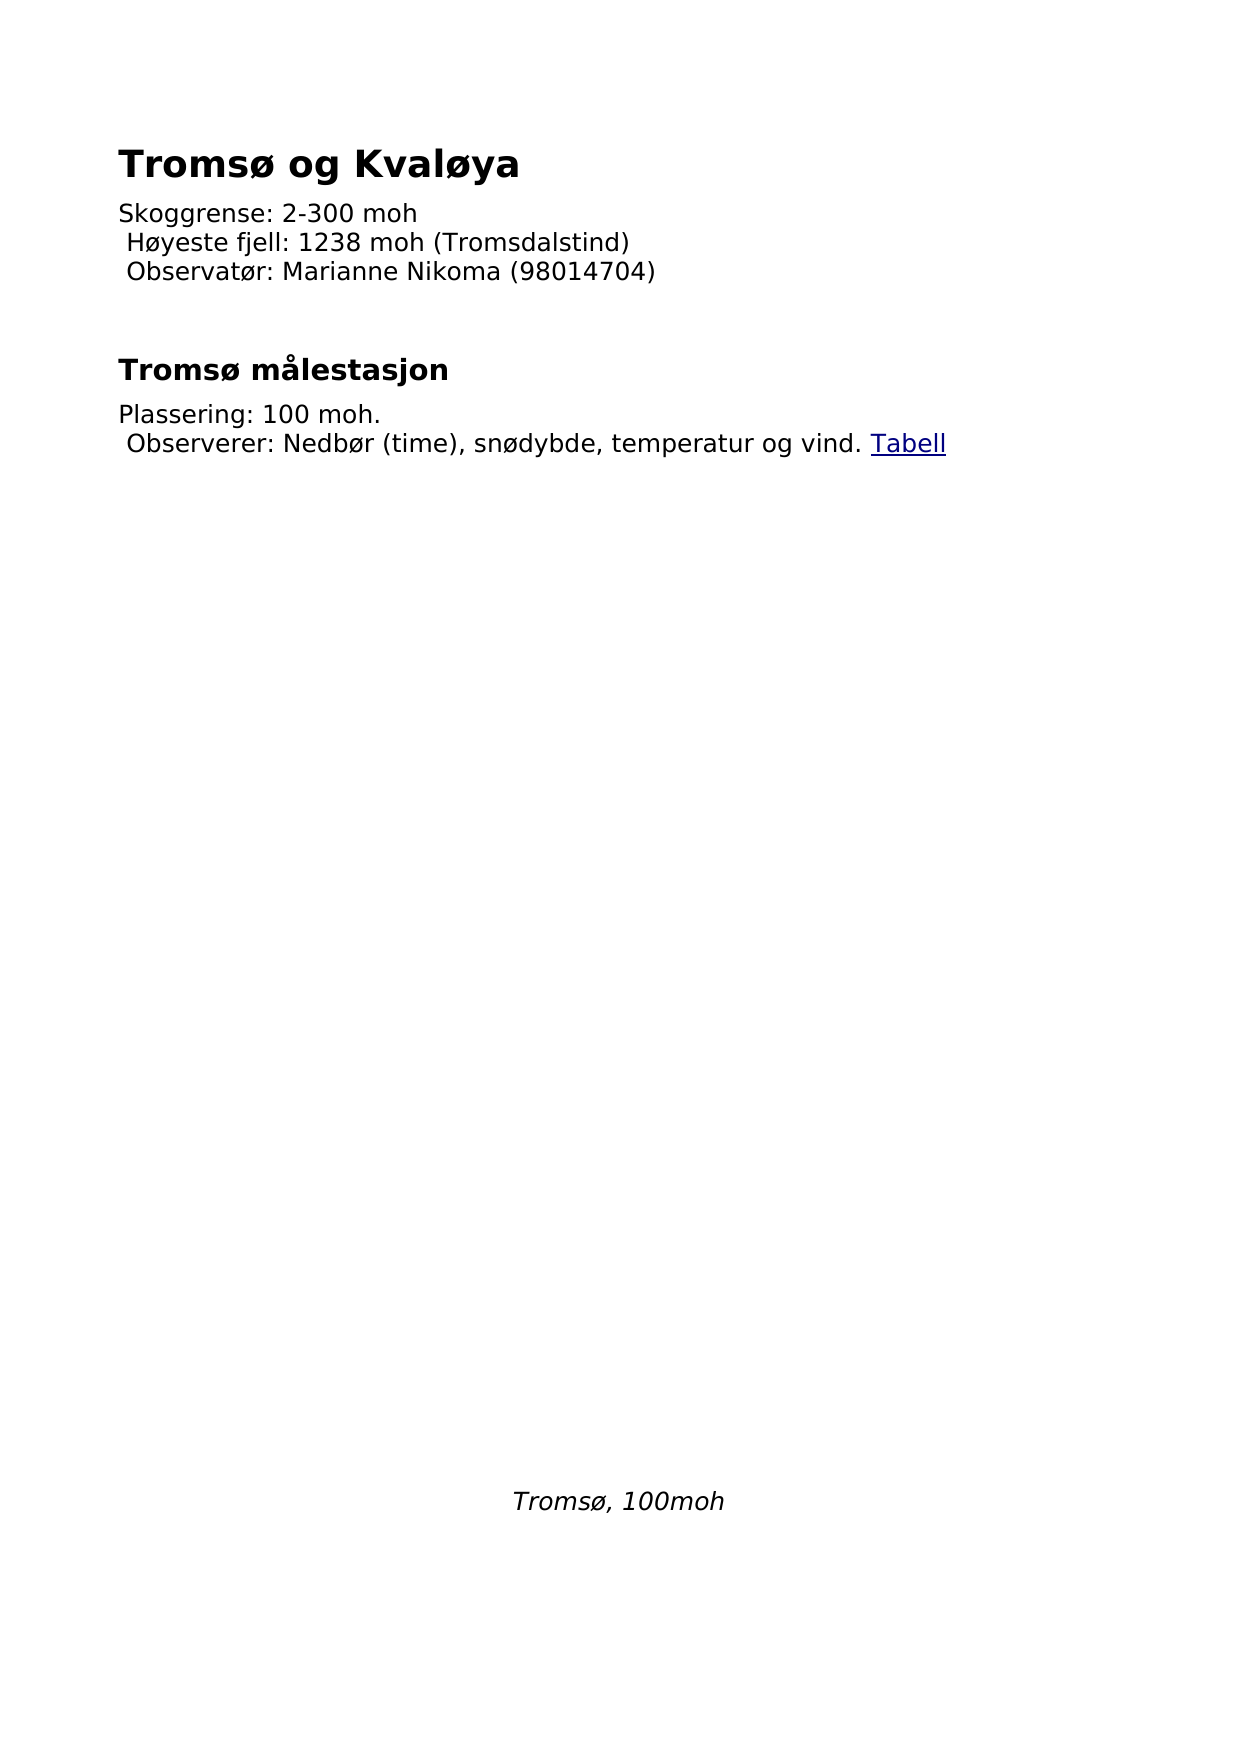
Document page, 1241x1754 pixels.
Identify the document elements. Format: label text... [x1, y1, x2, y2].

subtitle Tromsø målestasjon [118, 353, 1122, 387]
subtitle Tromsø og Kvaløya [118, 143, 1122, 187]
text Plassering: 100 moh. Observerer: Nedbør (time), snødybde, temperatur og vind. Tabell [118, 400, 1122, 458]
text [118, 471, 1122, 483]
text Skoggrense: 2-300 moh Høyeste fjell: 1238 moh (Tromsdalstind) Observatør: Marianne Nikoma (98014704) [118, 199, 1122, 316]
text Tromsø, 100moh [118, 483, 1122, 1516]
